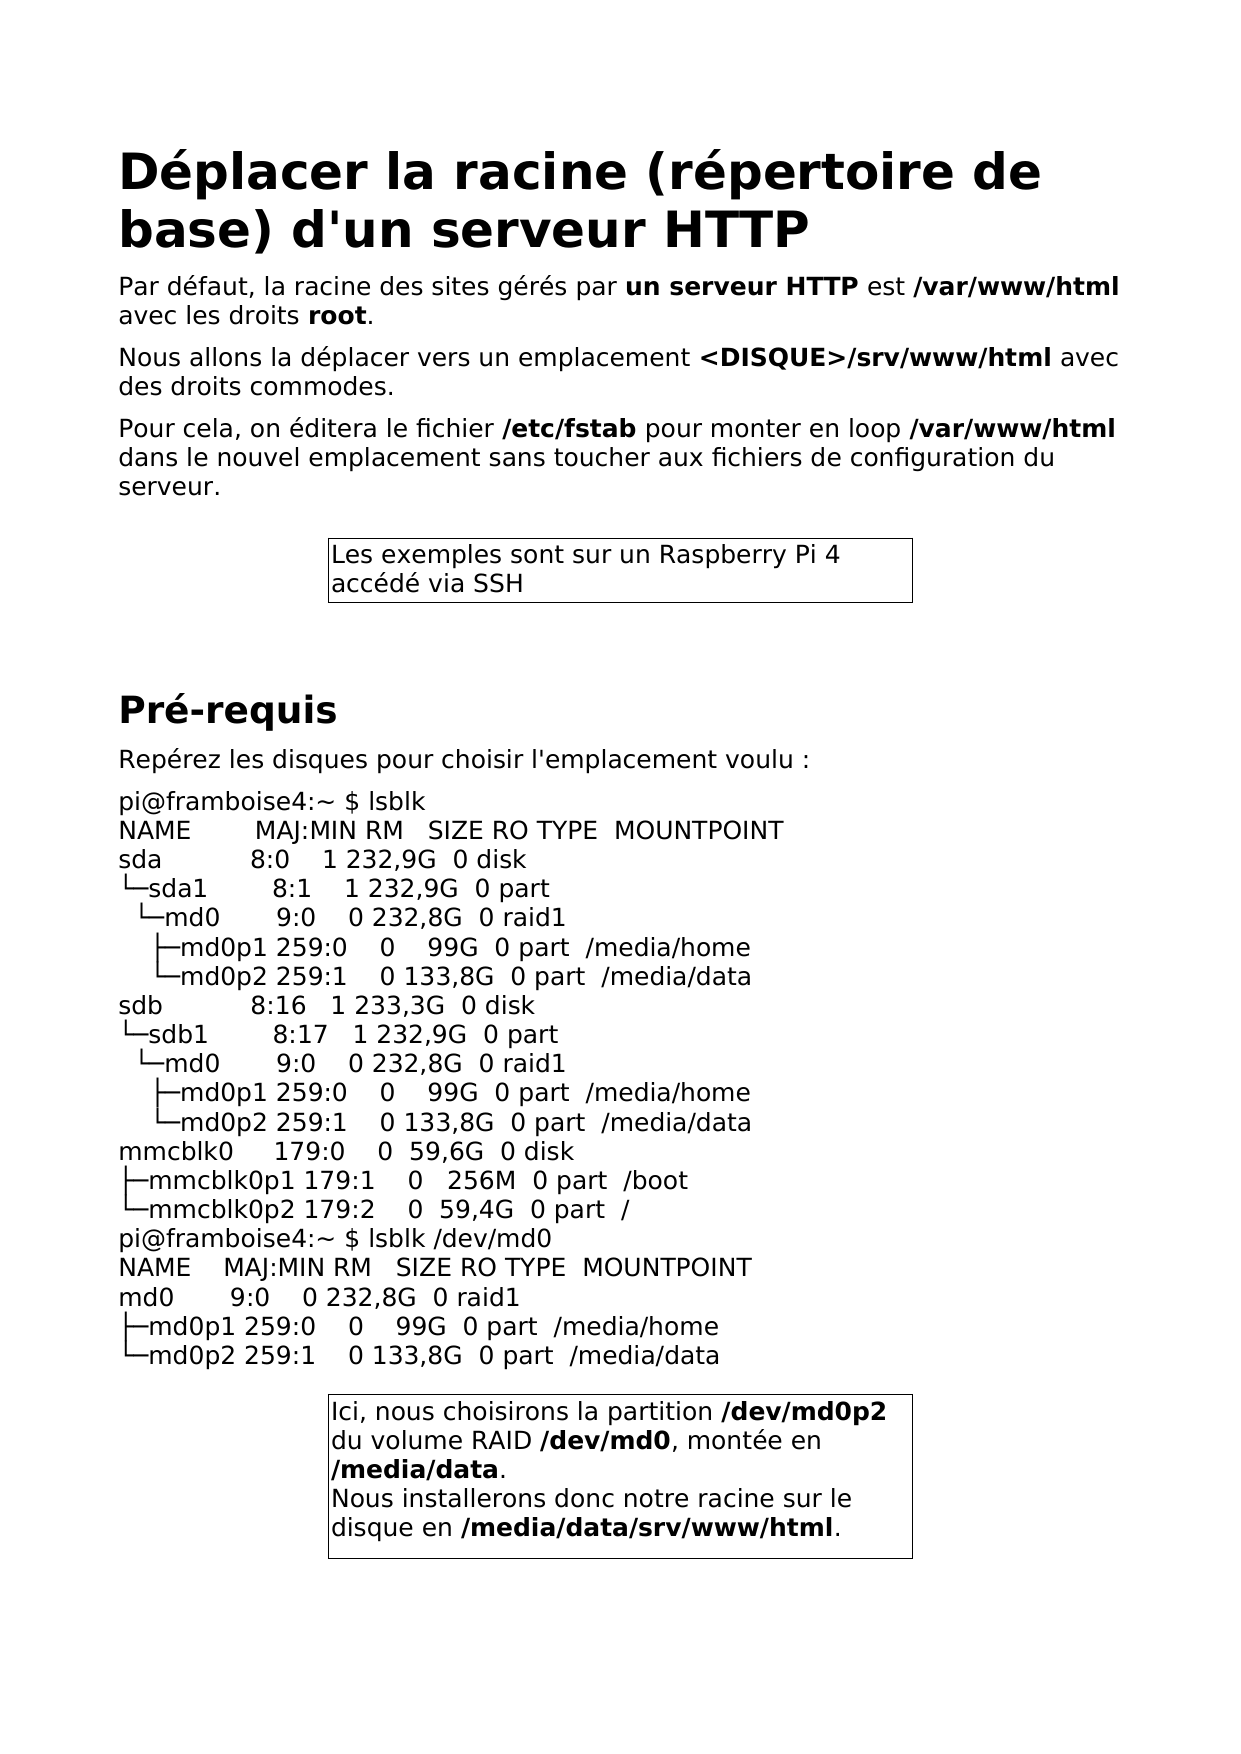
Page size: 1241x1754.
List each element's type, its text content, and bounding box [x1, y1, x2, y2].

text Nous allons la déplacer vers un emplacement <DISQUE>/srv/www/html avec des droits commodes. [118, 343, 1122, 401]
text Pour cela, on éditera le fichier /etc/fstab pour monter en loop /var/www/html dans le nouvel emplacement sans toucher aux fichiers de configuration du serveur. [118, 414, 1122, 501]
table_header Ici, nous choisirons la partition /dev/md0p2 du volume RAID /dev/md0, montée en /media/data. Nous installerons donc notre racine sur le disque en /media/data/srv/www/html. [329, 1395, 912, 1558]
text Repérez les disques pour choisir l'emplacement voulu : [118, 745, 1122, 774]
text Par défaut, la racine des sites gérés par un serveur HTTP est /var/www/html avec les droits root. [118, 272, 1122, 330]
subtitle Déplacer la racine (répertoire de base) d'un serveur HTTP [118, 143, 1122, 259]
text pi@framboise4:~ $ lsblk NAME MAJ:MIN RM SIZE RO TYPE MOUNTPOINT sda 8:0 1 232,9G 0 disk └─sda1 8:1 1 232,9G 0 part └─md0 9:0 0 232,8G 0 raid1 ├─md0p1 259:0 0 99G 0 part /media/home └─md0p2 259:1 0 133,8G 0 part /media/data sdb 8:16 1 233,3G 0 disk └─sdb1 8:17 1 232,9G 0 part └─md0 9:0 0 232,8G 0 raid1 ├─md0p1 259:0 0 99G 0 part /media/home └─md0p2 259:1 0 133,8G 0 part /media/data mmcblk0 179:0 0 59,6G 0 disk ├─mmcblk0p1 179:1 0 256M 0 part /boot └─mmcblk0p2 179:2 0 59,4G 0 part / pi@framboise4:~ $ lsblk /dev/md0 NAME MAJ:MIN RM SIZE RO TYPE MOUNTPOINT md0 9:0 0 232,8G 0 raid1 ├─md0p1 259:0 0 99G 0 part /media/home └─md0p2 259:1 0 133,8G 0 part /media/data [118, 787, 1122, 1370]
subtitle Pré-requis [118, 689, 1122, 733]
table_header Les exemples sont sur un Raspberry Pi 4 accédé via SSH [329, 539, 912, 602]
